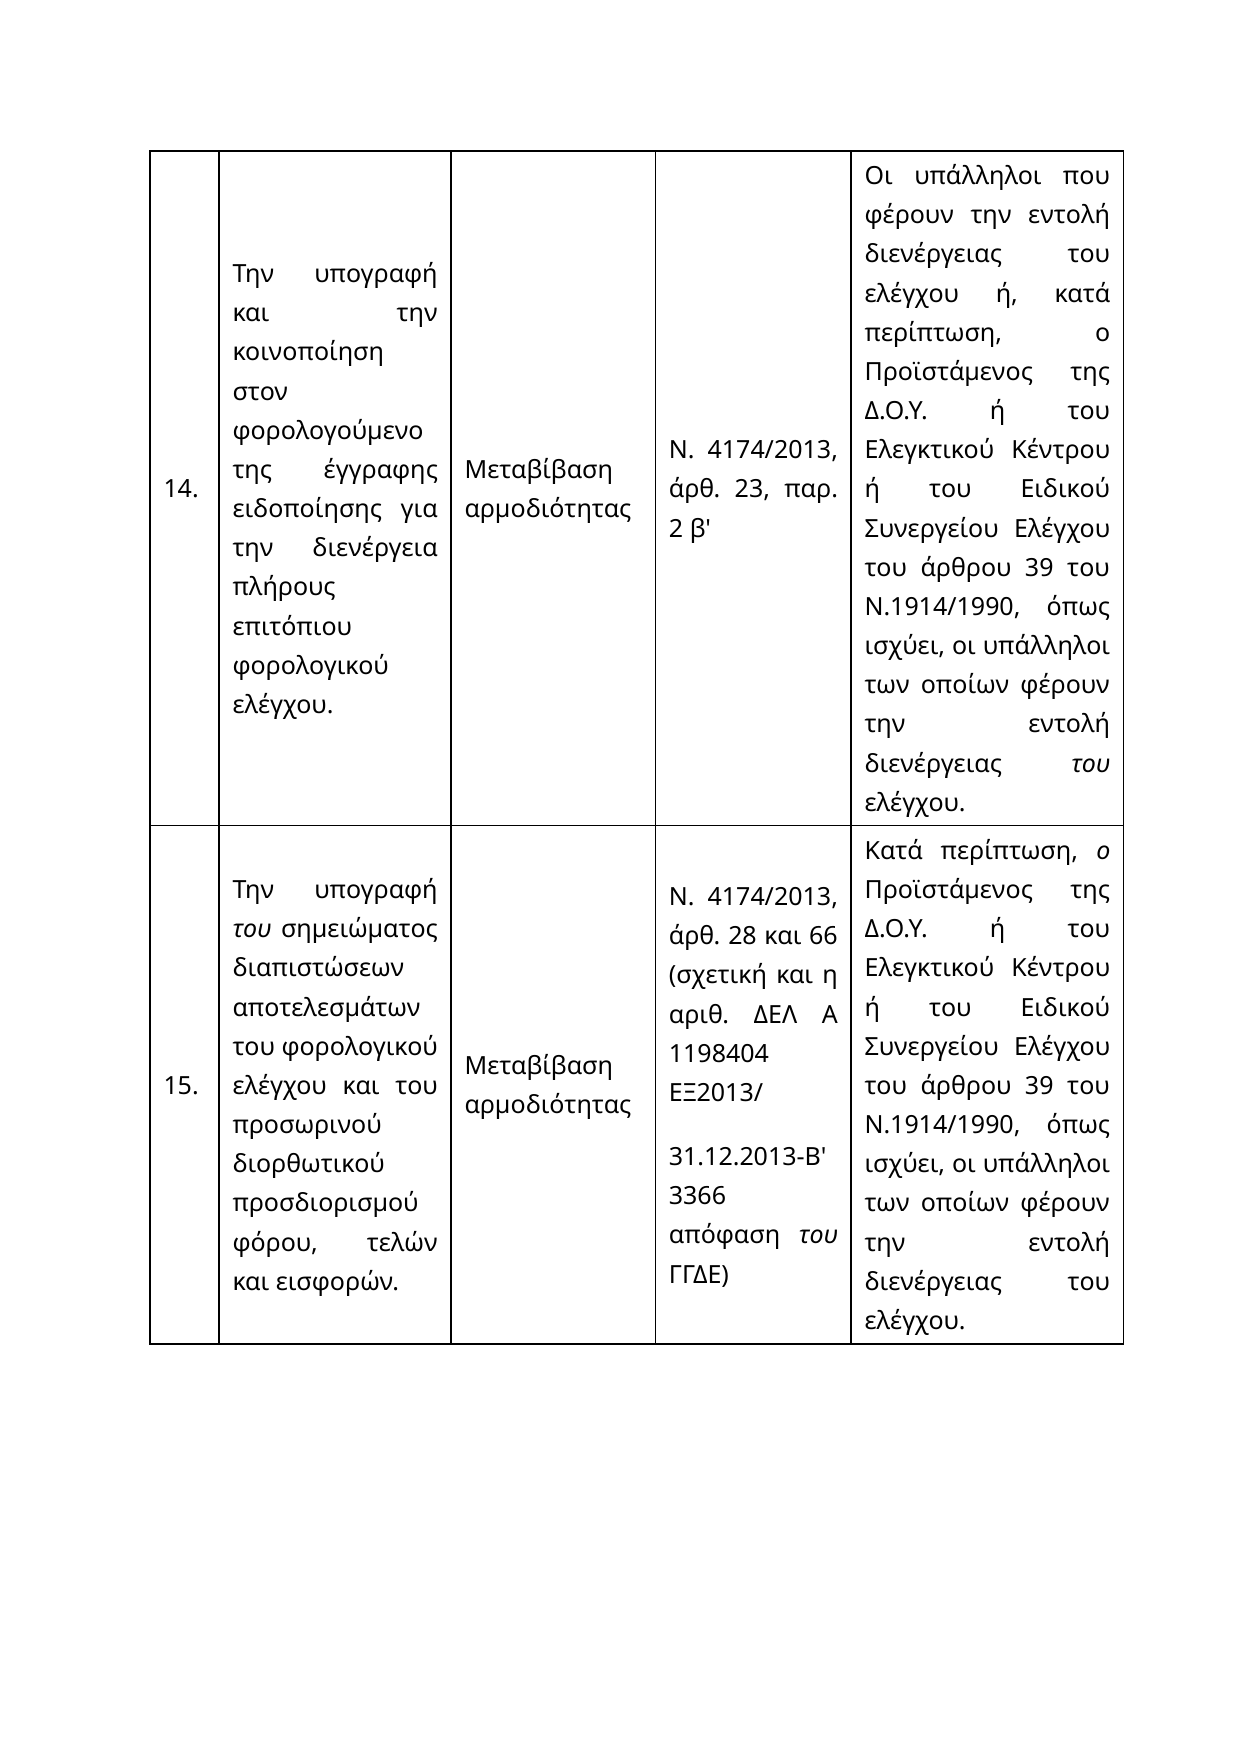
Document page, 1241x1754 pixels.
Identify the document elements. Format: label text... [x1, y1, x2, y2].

table_cell Ν. 4174/2013, άρθ. 23, παρ. 2 β' [656, 152, 850, 825]
table_cell 14. [151, 152, 218, 825]
table_cell Οι υπάλληλοι που φέρουν την εντολή διενέργειας του ελέγχου ή, κατά περίπτωση, ο Προϊστάμενος της Δ.Ο.Υ. ή του Ελεγκτικού Κέντρου ή του Ειδικού Συνεργείου Ελέγχου του άρθρου 39 του Ν.1914/1990, όπως ισχύει, οι υπάλληλοι των οποίων φέρουν την εντολή διενέργειας του ελέγχου. [852, 152, 1123, 825]
table_cell Μεταβίβαση αρμοδιότητας [452, 826, 655, 1343]
table_cell Μεταβίβαση αρμοδιότητας [452, 152, 655, 825]
table_cell Την υπογραφή του σημειώματος διαπιστώσεων αποτελεσμάτων του φορολογικού ελέγχου και του προσωρινού διορθωτικού προσδιορισμού φόρου, τελών και εισφορών. [220, 826, 450, 1343]
table_cell Ν. 4174/2013, άρθ. 28 και 66 (σχετική και η αριθ. ΔΕΛ Α 1198404 ΕΞ2013/ 31.12.2013-Β' 3366 απόφαση του ΓΓΔΕ) [656, 826, 850, 1343]
table_cell 15. [151, 826, 218, 1343]
table_cell Κατά περίπτωση, ο Προϊστάμενος της Δ.Ο.Υ. ή του Ελεγκτικού Κέντρου ή του Ειδικού Συνεργείου Ελέγχου του άρθρου 39 του Ν.1914/1990, όπως ισχύει, οι υπάλληλοι των οποίων φέρουν την εντολή διενέργειας του ελέγχου. [852, 826, 1123, 1343]
table_cell Την υπογραφή και την κοινοποίηση στον φορολογούμενο της έγγραφης ειδοποίησης για την διενέργεια πλήρους επιτόπιου φορολογικού ελέγχου. [220, 152, 450, 825]
